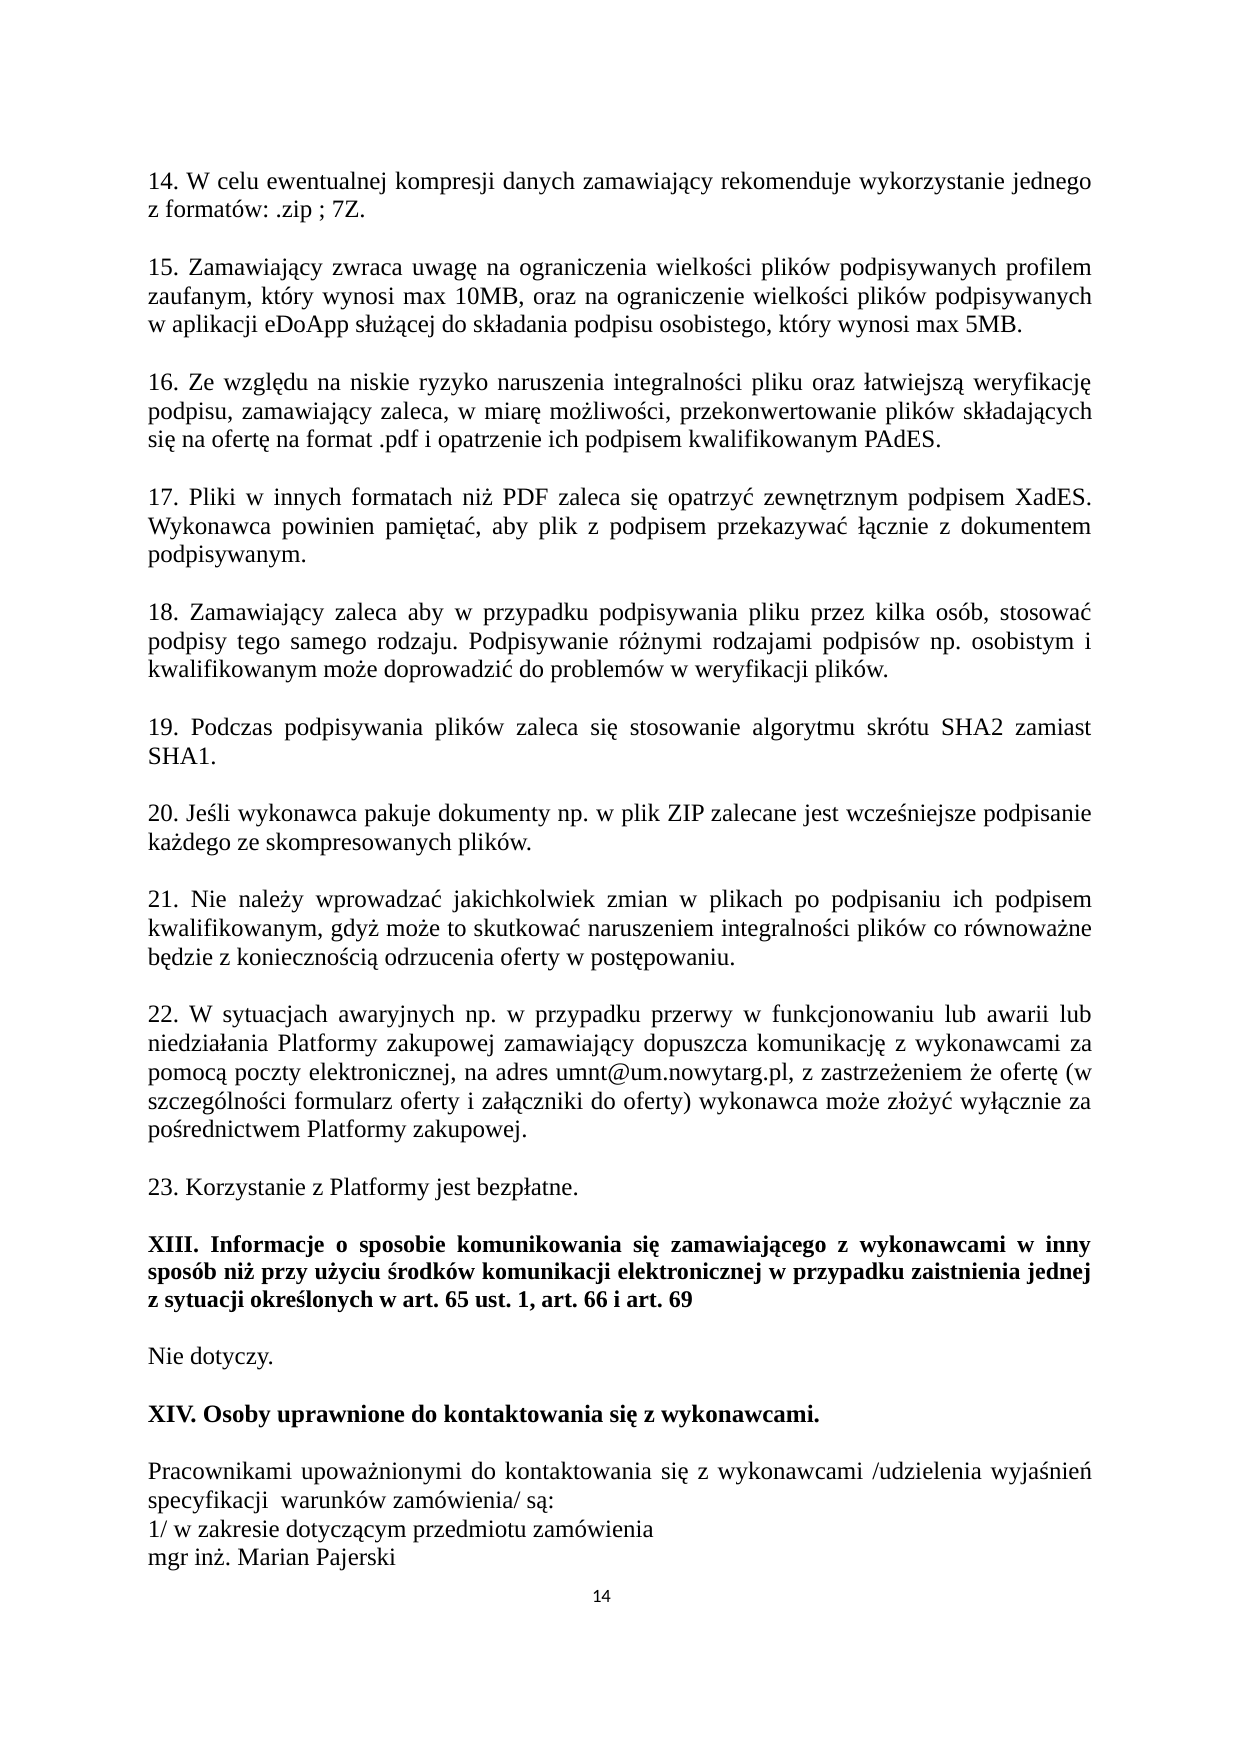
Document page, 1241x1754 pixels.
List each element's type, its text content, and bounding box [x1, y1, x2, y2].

text 1/ w zakresie dotyczącym przedmiotu zamówienia [148, 1514, 1093, 1542]
text 23. Korzystanie z Platformy jest bezpłatne. [148, 1172, 1093, 1201]
text 17. Pliki w innych formatach niż PDF zaleca się opatrzyć zewnętrznym podpisem XadES. Wykonawca powinien pamiętać, aby plik z podpisem przekazywać łącznie z dokumentem podpisywanym. [148, 482, 1093, 568]
text 22. W sytuacjach awaryjnych np. w przypadku przerwy w funkcjonowaniu lub awarii lub niedziałania Platformy zakupowej zamawiający dopuszcza komunikację z wykonawcami za pomocą poczty elektronicznej, na adres umnt@um.nowytarg.pl, z zastrzeżeniem że ofertę (w szczególności formularz oferty i załączniki do oferty) wykonawca może złożyć wyłącznie za pośrednictwem Platformy zakupowej. [148, 999, 1093, 1143]
text Nie dotyczy. [148, 1341, 1093, 1370]
text 18. Zamawiający zaleca aby w przypadku podpisywania pliku przez kilka osób, stosować podpisy tego samego rodzaju. Podpisywanie różnymi rodzajami podpisów np. osobistym i kwalifikowanym może doprowadzić do problemów w weryfikacji plików. [148, 597, 1093, 683]
text Pracownikami upoważnionymi do kontaktowania się z wykonawcami /udzielenia wyjaśnień specyfikacji warunków zamówienia/ są: [148, 1456, 1093, 1514]
text 20. Jeśli wykonawca pakuje dokumenty np. w plik ZIP zalecane jest wcześniejsze podpisanie każdego ze skompresowanych plików. [148, 798, 1093, 856]
text mgr inż. Marian Pajerski [148, 1542, 1093, 1571]
text 16. Ze względu na niskie ryzyko naruszenia integralności pliku oraz łatwiejszą weryfikację podpisu, zamawiający zaleca, w miarę możliwości, przekonwertowanie plików składających się na ofertę na format .pdf i opatrzenie ich podpisem kwalifikowanym PAdES. [148, 367, 1093, 453]
text 19. Podczas podpisywania plików zaleca się stosowanie algorytmu skrótu SHA2 zamiast SHA1. [148, 712, 1093, 769]
text 21. Nie należy wprowadzać jakichkolwiek zmian w plikach po podpisaniu ich podpisem kwalifikowanym, gdyż może to skutkować naruszeniem integralności plików co równoważne będzie z koniecznością odrzucenia oferty w postępowaniu. [148, 884, 1093, 971]
text 15. Zamawiający zwraca uwagę na ograniczenia wielkości plików podpisywanych profilem zaufanym, który wynosi max 10MB, oraz na ograniczenie wielkości plików podpisywanych w aplikacji eDoApp służącej do składania podpisu osobistego, który wynosi max 5MB. [148, 252, 1093, 338]
text 14. W celu ewentualnej kompresji danych zamawiający rekomenduje wykorzystanie jednego z formatów: .zip ; 7Z. [148, 166, 1093, 223]
text XIII. Informacje o sposobie komunikowania się zamawiającego z wykonawcami w inny sposób niż przy użyciu środków komunikacji elektronicznej w przypadku zaistnienia jednej z sytuacji określonych w art. 65 ust. 1, art. 66 i art. 69 [148, 1229, 1093, 1312]
text XIV. Osoby uprawnione do kontaktowania się z wykonawcami. [148, 1399, 1093, 1427]
